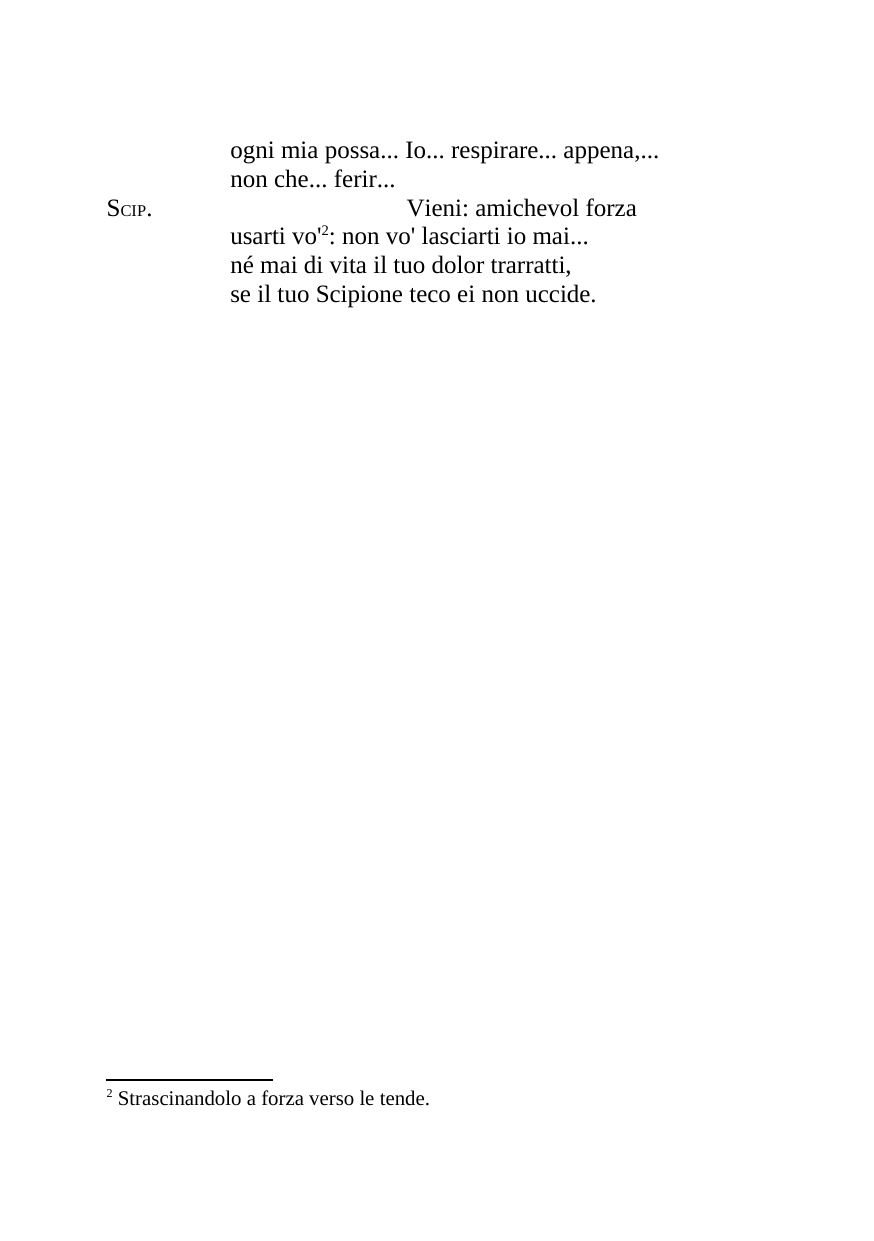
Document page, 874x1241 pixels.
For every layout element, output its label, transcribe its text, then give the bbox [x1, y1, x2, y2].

table_cell Vieni: amichevol forza usarti vo': non vo' lasciarti io mai... né mai di vita il tuo dolor trarratti, se il tuo Scipione teco ei non uccide. [219, 193, 866, 308]
table_cell [95, 135, 219, 193]
table_cell Scip. [95, 193, 219, 308]
table_cell ogni mia possa... Io... respirare... appena,... non che... ferir... [219, 135, 866, 193]
